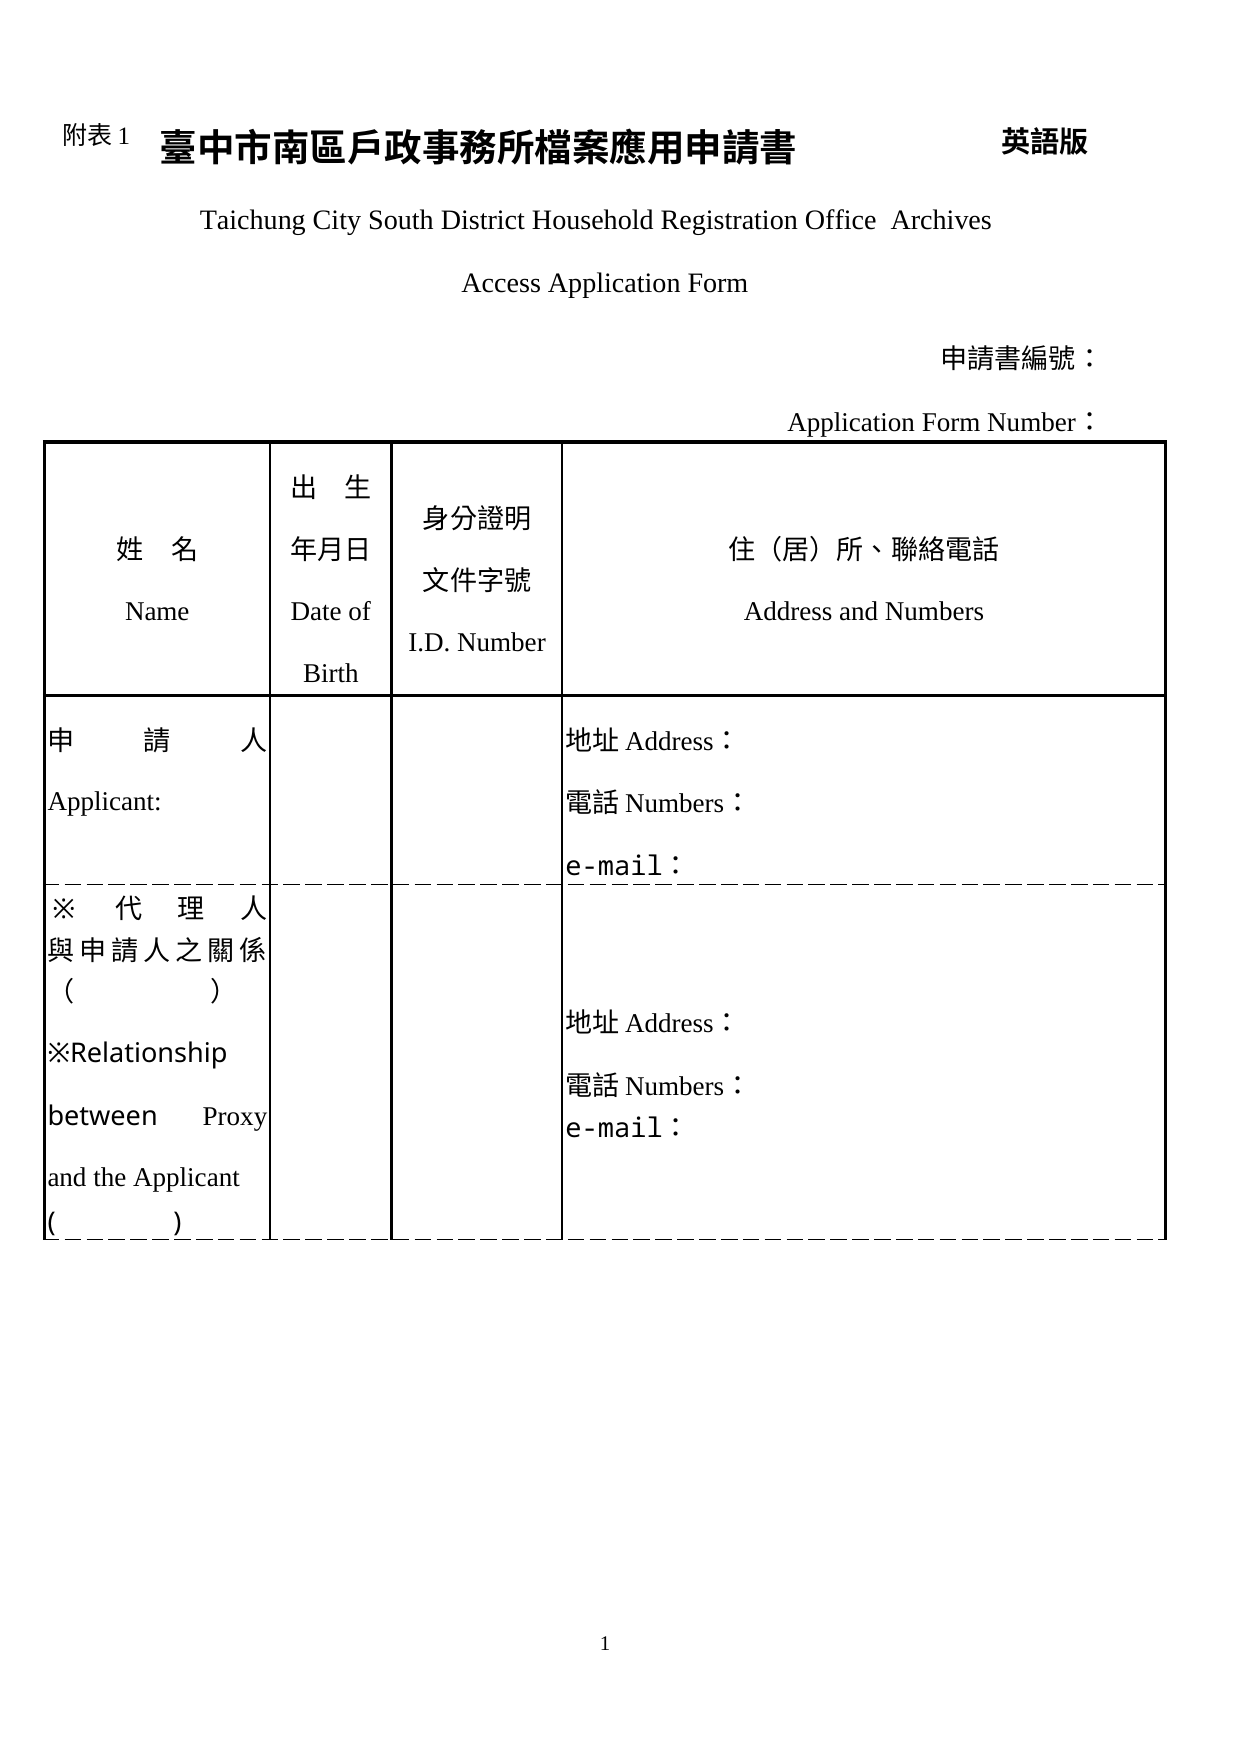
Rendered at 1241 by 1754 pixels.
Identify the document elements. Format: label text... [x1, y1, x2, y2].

table_cell ※代理人 與申請人之關係 （ ） ※Relationship between Proxy and the Applicant ( ) [46, 884, 269, 1239]
text 申請書編號： Application Form Number： [44, 315, 1103, 440]
table_cell [393, 697, 561, 884]
table_header 姓 名 Name [46, 444, 269, 693]
table_cell 地址Address： 電話Numbers： e-mail： [563, 884, 1164, 1239]
text 附表1 [62, 115, 144, 151]
table_cell 申請人 Applicant: [46, 697, 269, 884]
text 臺中市南區戶政事務所檔案應用申請書 [44, 103, 1165, 165]
table_header 身分證明 文件字號 I.D. Number [393, 444, 561, 693]
text 英語版 [1001, 118, 1107, 156]
table_header 住（居）所、聯絡電話 Address and Numbers [563, 444, 1164, 693]
table_cell [271, 884, 390, 1239]
table_cell [271, 697, 390, 884]
text Taichung City South District Household Registration Office Archives Access Application Form [44, 178, 1165, 303]
table_cell 地址Address： 電話Numbers： e-mail： [563, 697, 1164, 884]
table_cell [393, 884, 561, 1239]
table_header 出 生 年月日 Date of Birth [271, 444, 390, 693]
